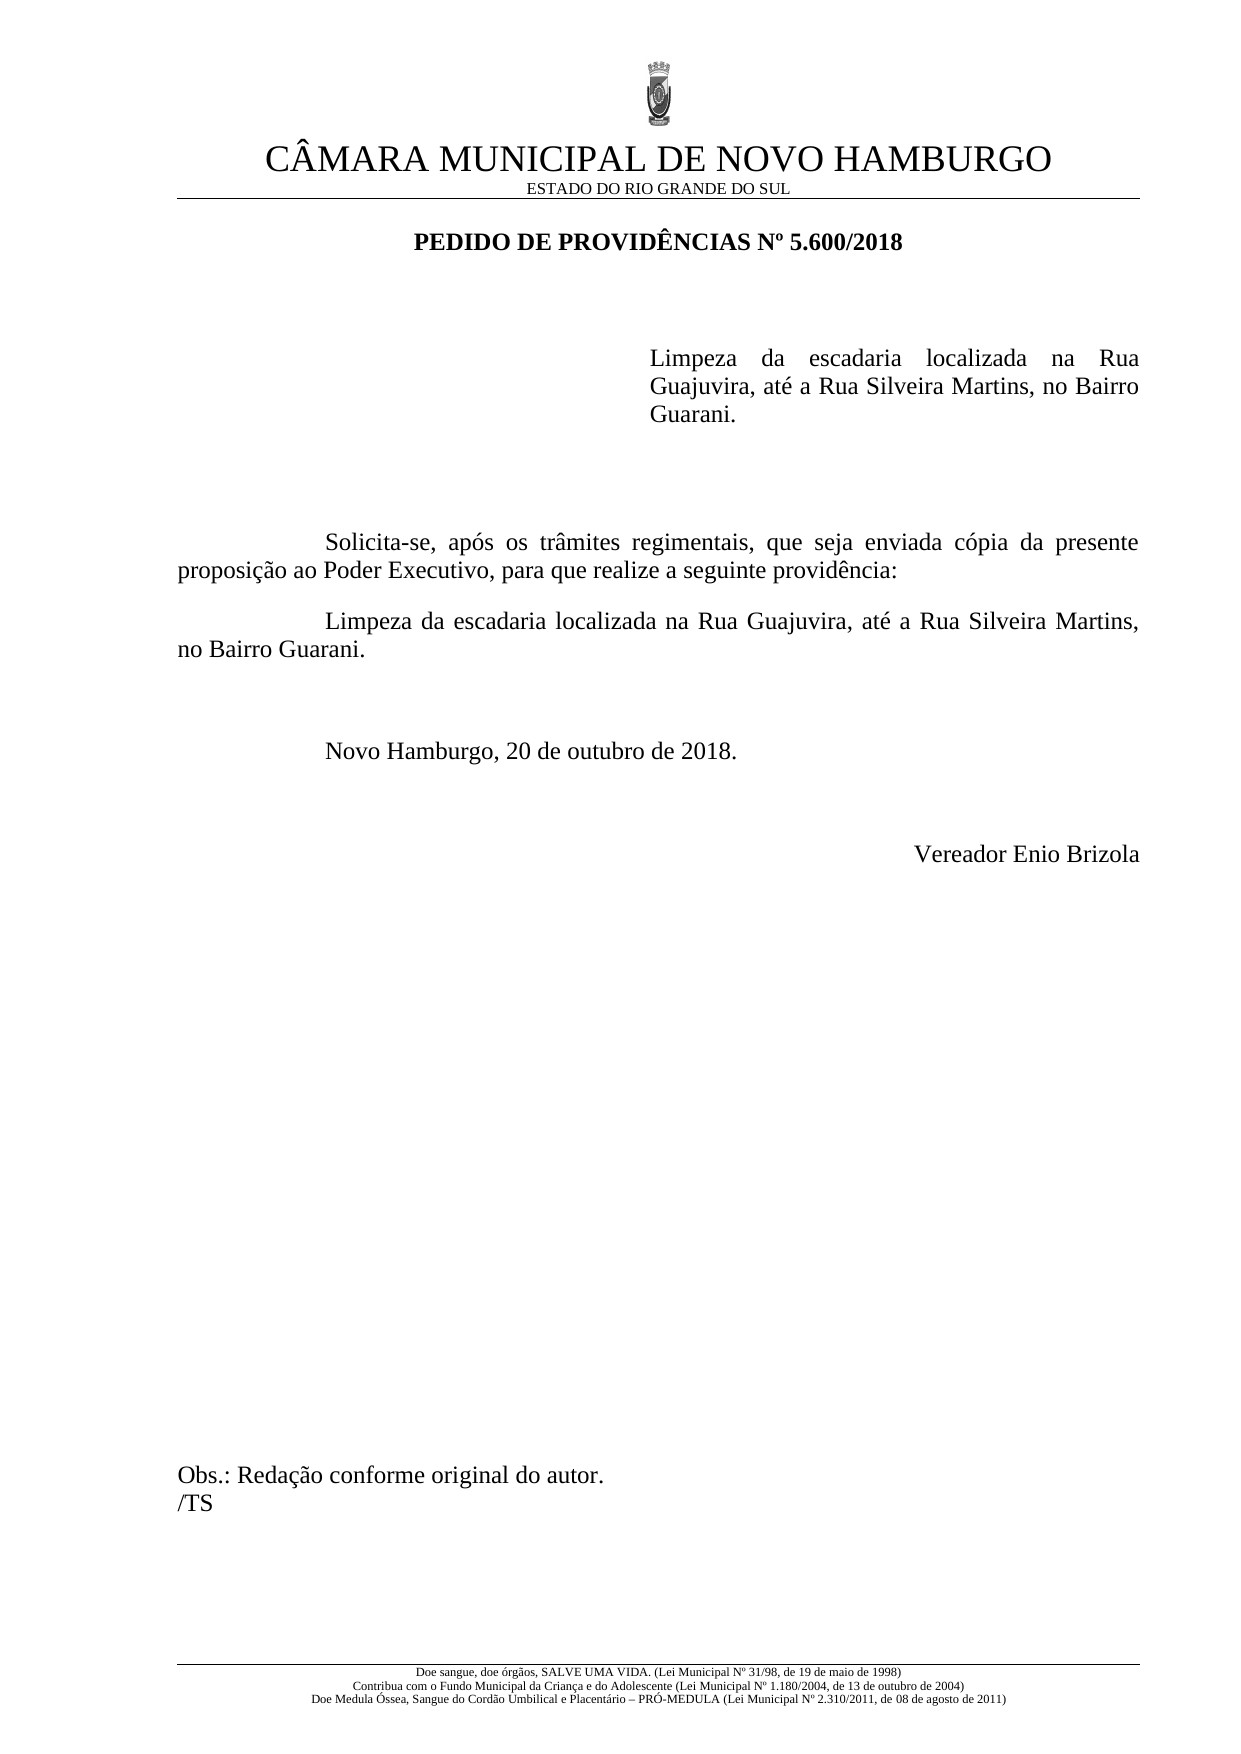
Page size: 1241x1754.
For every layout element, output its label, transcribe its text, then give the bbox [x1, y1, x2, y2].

text /TS [177, 1489, 1140, 1516]
text Solicita-se, após os trâmites regimentais, que seja enviada cópia da presente proposição ao Poder Executivo, para que realize a seguinte providência: [177, 528, 1140, 583]
text Obs.: Redação conforme original do autor. [177, 1461, 1140, 1489]
text Novo Hamburgo, 20 de outubro de 2018. [177, 737, 1140, 765]
text Limpeza da escadaria localizada na Rua Guajuvira, até a Rua Silveira Martins, no Bairro Guarani. [177, 607, 1140, 662]
text PEDIDO DE PROVIDÊNCIAS Nº 5.600/2018 [177, 228, 1140, 256]
text Vereador Enio Brizola [177, 840, 1140, 867]
text Limpeza da escadaria localizada na Rua Guajuvira, até a Rua Silveira Martins, no Bairro Guarani. [649, 344, 1140, 428]
